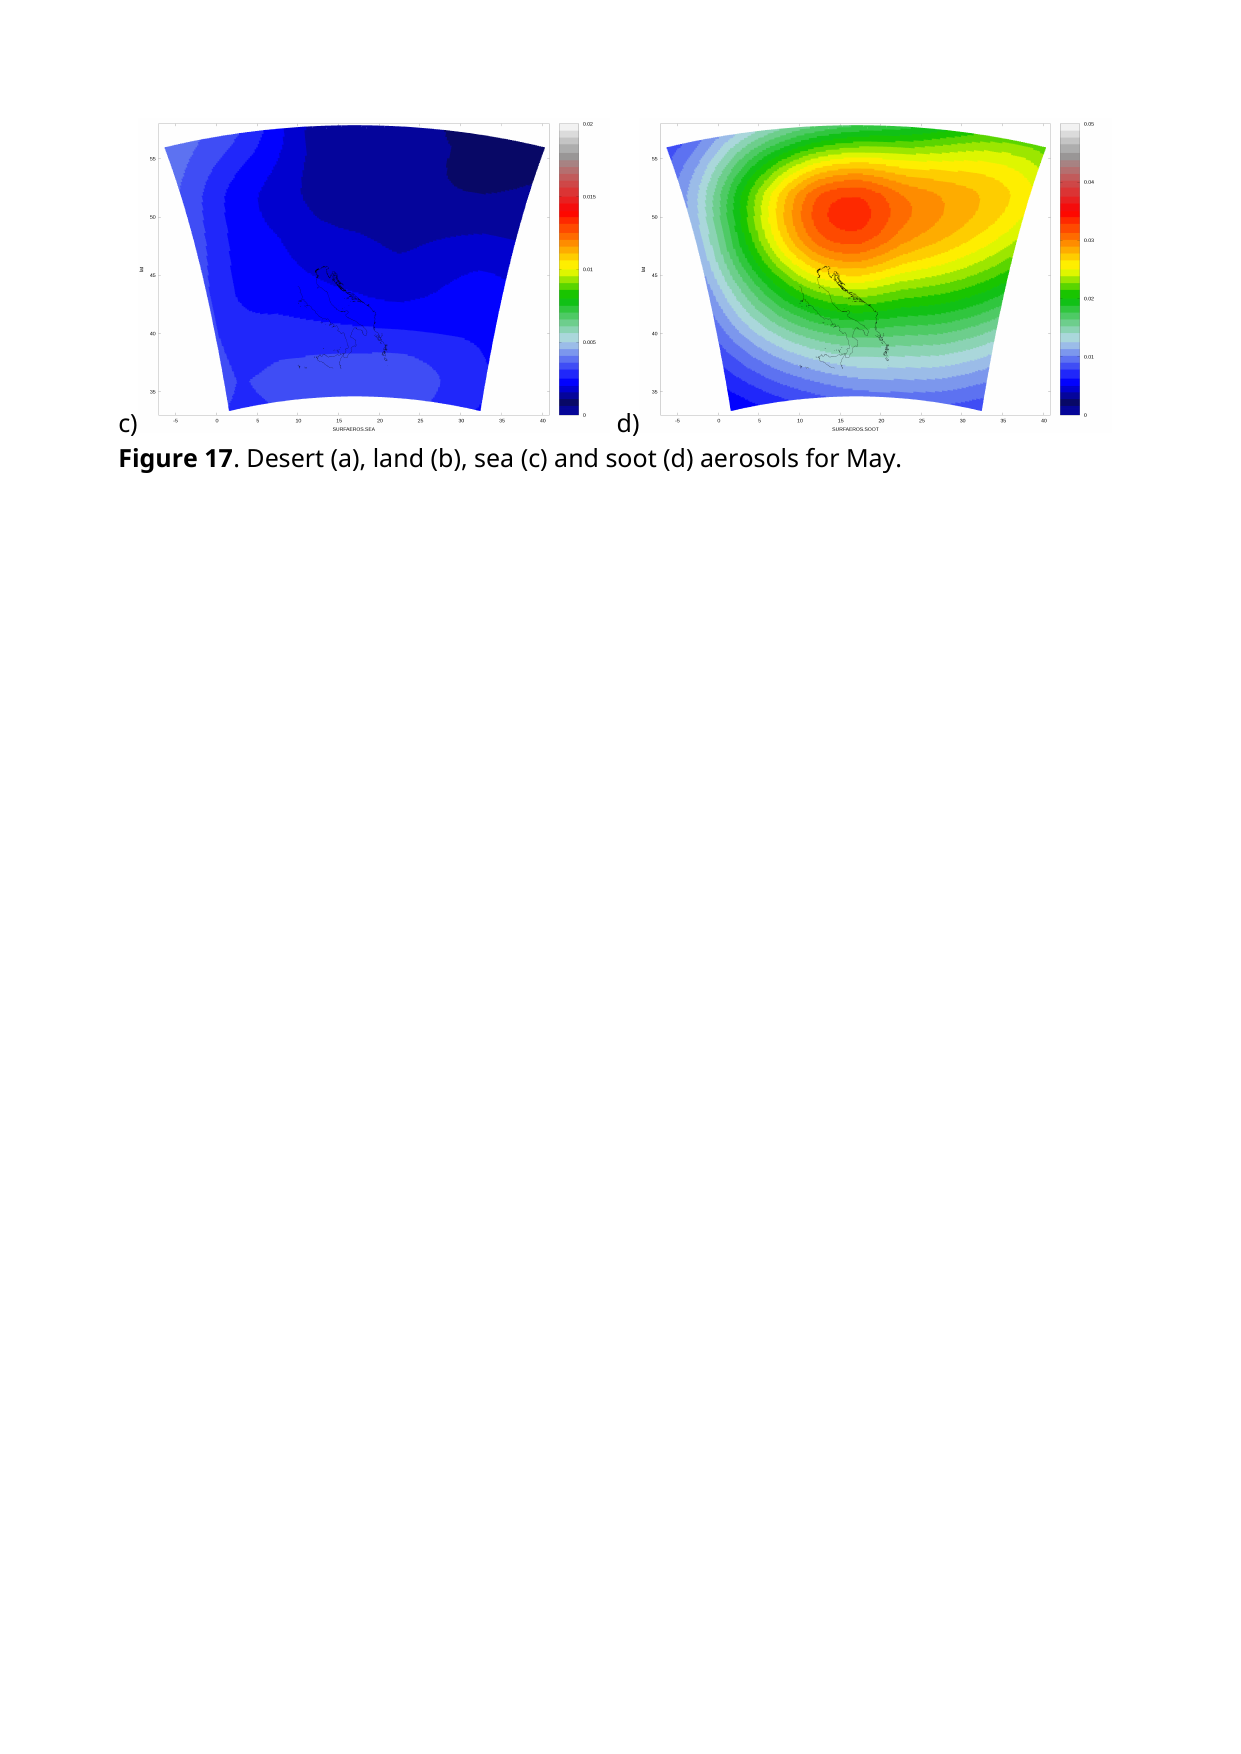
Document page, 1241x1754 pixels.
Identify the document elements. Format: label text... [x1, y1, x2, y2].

picture [137, 118, 610, 433]
picture [639, 118, 1112, 433]
text Figure 17. Desert (a), land (b), sea (c) and soot (d) aerosols for May. [118, 440, 1122, 474]
text c) d) [118, 118, 1122, 440]
